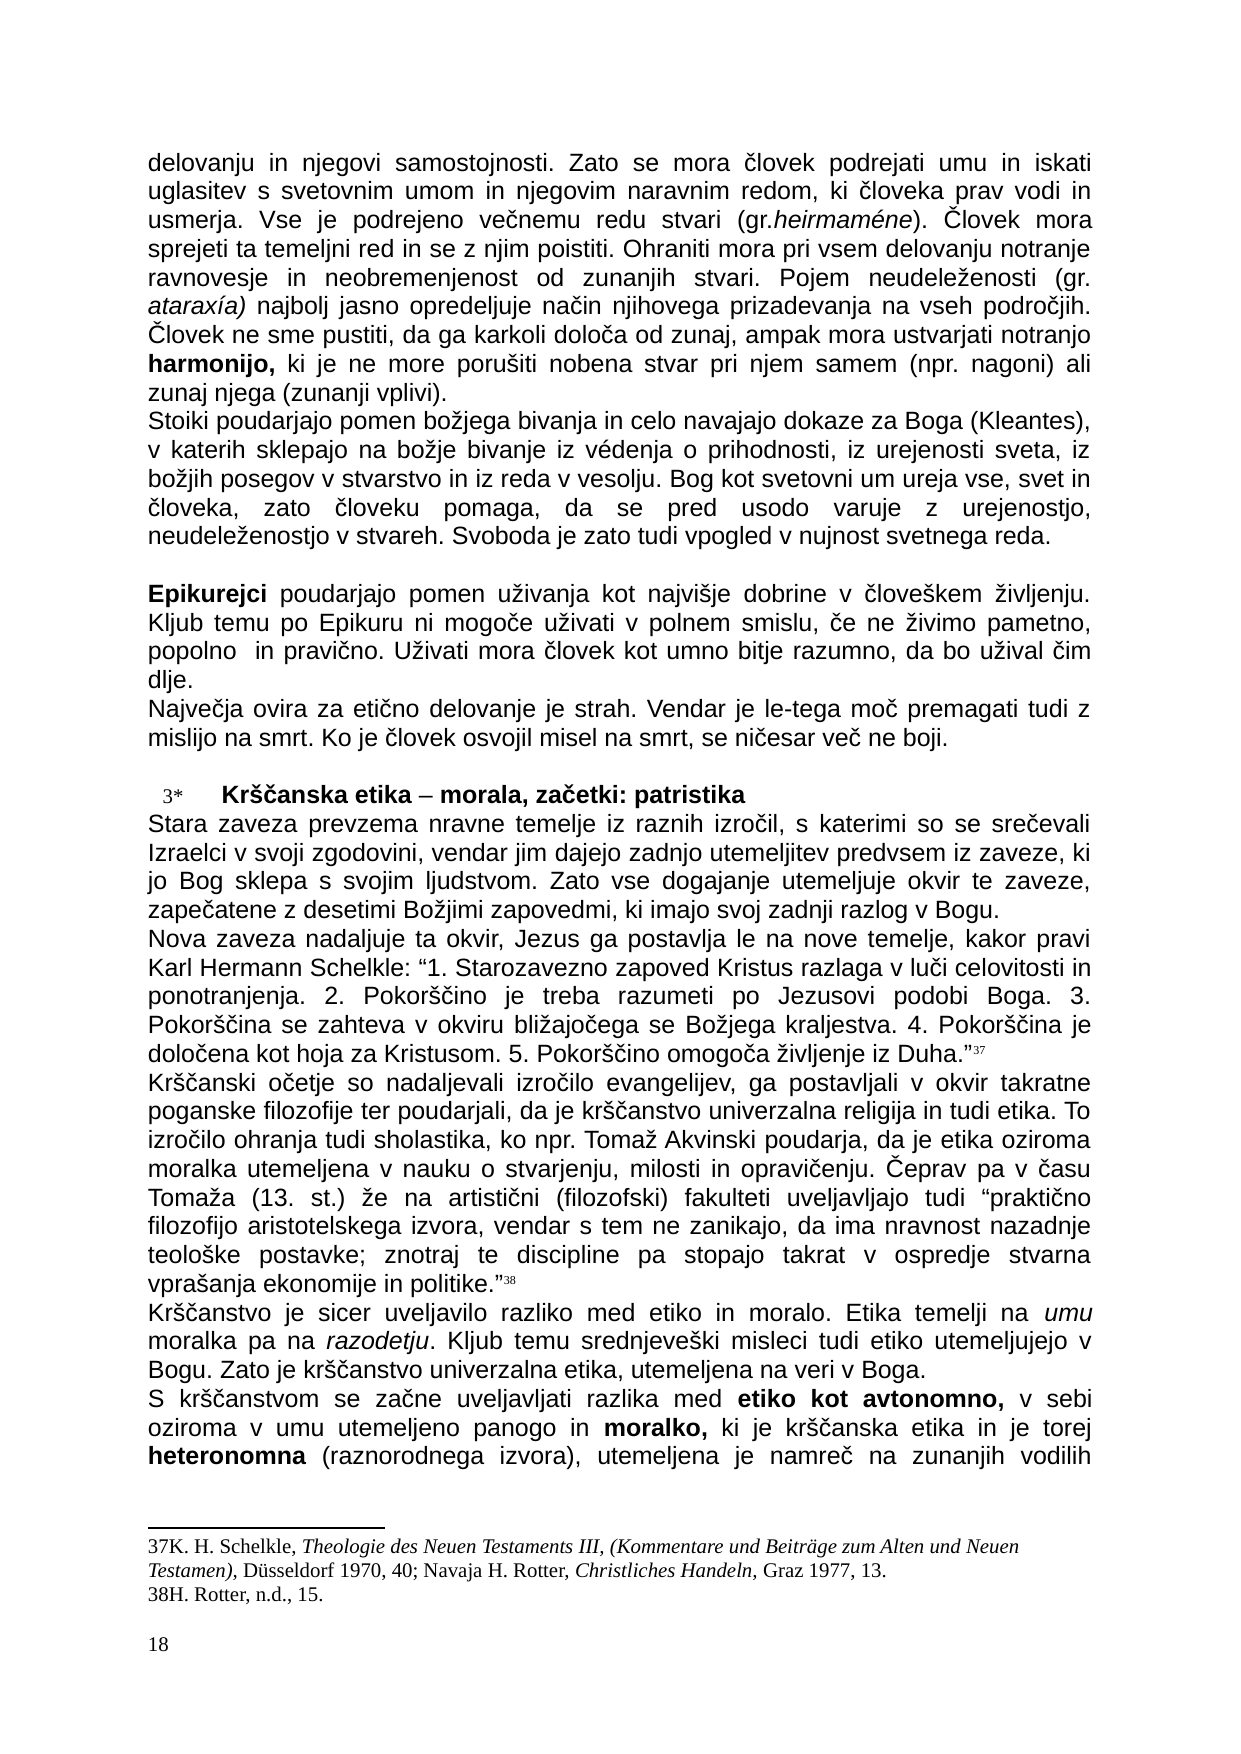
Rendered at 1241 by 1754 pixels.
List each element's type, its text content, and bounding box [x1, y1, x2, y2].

text Epikurejci poudarjajo pomen uživanja kot najvišje dobrine v človeškem življenju. Kljub temu po Epikuru ni mogoče uživati v polnem smislu, če ne živimo pametno, popolno in pravično. Uživati mora človek kot umno bitje razumno, da bo užival čim dlje. [148, 579, 1093, 694]
text Stara zaveza prevzema nravne temelje iz raznih izročil, s katerimi so se srečevali Izraelci v svoji zgodovini, vendar jim dajejo zadnjo utemeljitev predvsem iz zaveze, ki jo Bog sklepa s svojim ljudstvom. Zato vse dogajanje utemeljuje okvir te zaveze, zapečatene z desetimi Božjimi zapovedmi, ki imajo svoj zadnji razlog v Bogu. [148, 809, 1093, 924]
text H. Rotter, n.d., 15. [148, 1582, 1093, 1606]
text Krščanstvo je sicer uveljavilo razliko med etiko in moralo. Etika temelji na umu moralka pa na razodetju. Kljub temu srednjeveški misleci tudi etiko utemeljujejo v Bogu. Zato je krščanstvo univerzalna etika, utemeljena na veri v Boga. [148, 1298, 1093, 1384]
text S krščanstvom se začne uveljavljati razlika med etiko kot avtonomno, v sebi oziroma v umu utemeljeno panogo in moralko, ki je krščanska etika in je torej heteronomna (raznorodnega izvora), utemeljena je namreč na zunanjih vodilih [148, 1384, 1093, 1470]
text delovanju in njegovi samostojnosti. Zato se mora človek podrejati umu in iskati uglasitev s svetovnim umom in njegovim naravnim redom, ki človeka prav vodi in usmerja. Vse je podrejeno večnemu redu stvari (gr.heirmaméne). Človek mora sprejeti ta temeljni red in se z njim poistiti. Ohraniti mora pri vsem delovanju notranje ravnovesje in neobremenjenost od zunanjih stvari. Pojem neudeleženosti (gr. ataraxía) najbolj jasno opredeljuje način njihovega prizadevanja na vseh področjih. Človek ne sme pustiti, da ga karkoli določa od zunaj, ampak mora ustvarjati notranjo harmonijo, ki je ne more porušiti nobena stvar pri njem samem (npr. nagoni) ali zunaj njega (zunanji vplivi). [148, 148, 1093, 406]
text Nova zaveza nadaljuje ta okvir, Jezus ga postavlja le na nove temelje, kakor pravi Karl Hermann Schelkle: “1. Starozavezno zapoved Kristus razlaga v luči celovitosti in ponotranjenja. 2. Pokorščino je treba razumeti po Jezusovi podobi Boga. 3. Pokorščina se zahteva v okviru bližajočega se Božjega kraljestva. 4. Pokorščina je določena kot hoja za Kristusom. 5. Pokorščino omogoča življenje iz Duha.” [148, 924, 1093, 1068]
text Stoiki poudarjajo pomen božjega bivanja in celo navajajo dokaze za Boga (Kleantes), v katerih sklepajo na božje bivanje iz védenja o prihodnosti, iz urejenosti sveta, iz božjih posegov v stvarstvo in iz reda v vesolju. Bog kot svetovni um ureja vse, svet in človeka, zato človeku pomaga, da se pred usodo varuje z urejenostjo, neudeleženostjo v stvareh. Svoboda je zato tudi vpogled v nujnost svetnega reda. [148, 406, 1093, 550]
text K. H. Schelkle, Theologie des Neuen Testaments III, (Kommentare und Beiträge zum Alten und Neuen Testamen), Düsseldorf 1970, 40; Navaja H. Rotter, Christliches Handeln, Graz 1977, 13. [148, 1534, 1093, 1582]
text Krščanski očetje so nadaljevali izročilo evangelijev, ga postavljali v okvir takratne poganske filozofije ter poudarjali, da je krščanstvo univerzalna religija in tudi etika. To izročilo ohranja tudi sholastika, ko npr. Tomaž Akvinski poudarja, da je etika oziroma moralka utemeljena v nauku o stvarjenju, milosti in opravičenju. Čeprav pa v času Tomaža (13. st.) že na artistični (filozofski) fakulteti uveljavljajo tudi “praktično filozofijo aristotelskega izvora, vendar s tem ne zanikajo, da ima nravnost nazadnje teološke postavke; znotraj te discipline pa stopajo takrat v ospredje stvarna vprašanja ekonomije in politike.” [148, 1068, 1093, 1298]
text Največja ovira za etično delovanje je strah. Vendar je le-tega moč premagati tudi z mislijo na smrt. Ko je človek osvojil misel na smrt, se ničesar več ne boji. [148, 694, 1093, 751]
list Krščanska etika – morala, začetki: patristika [148, 780, 1093, 809]
